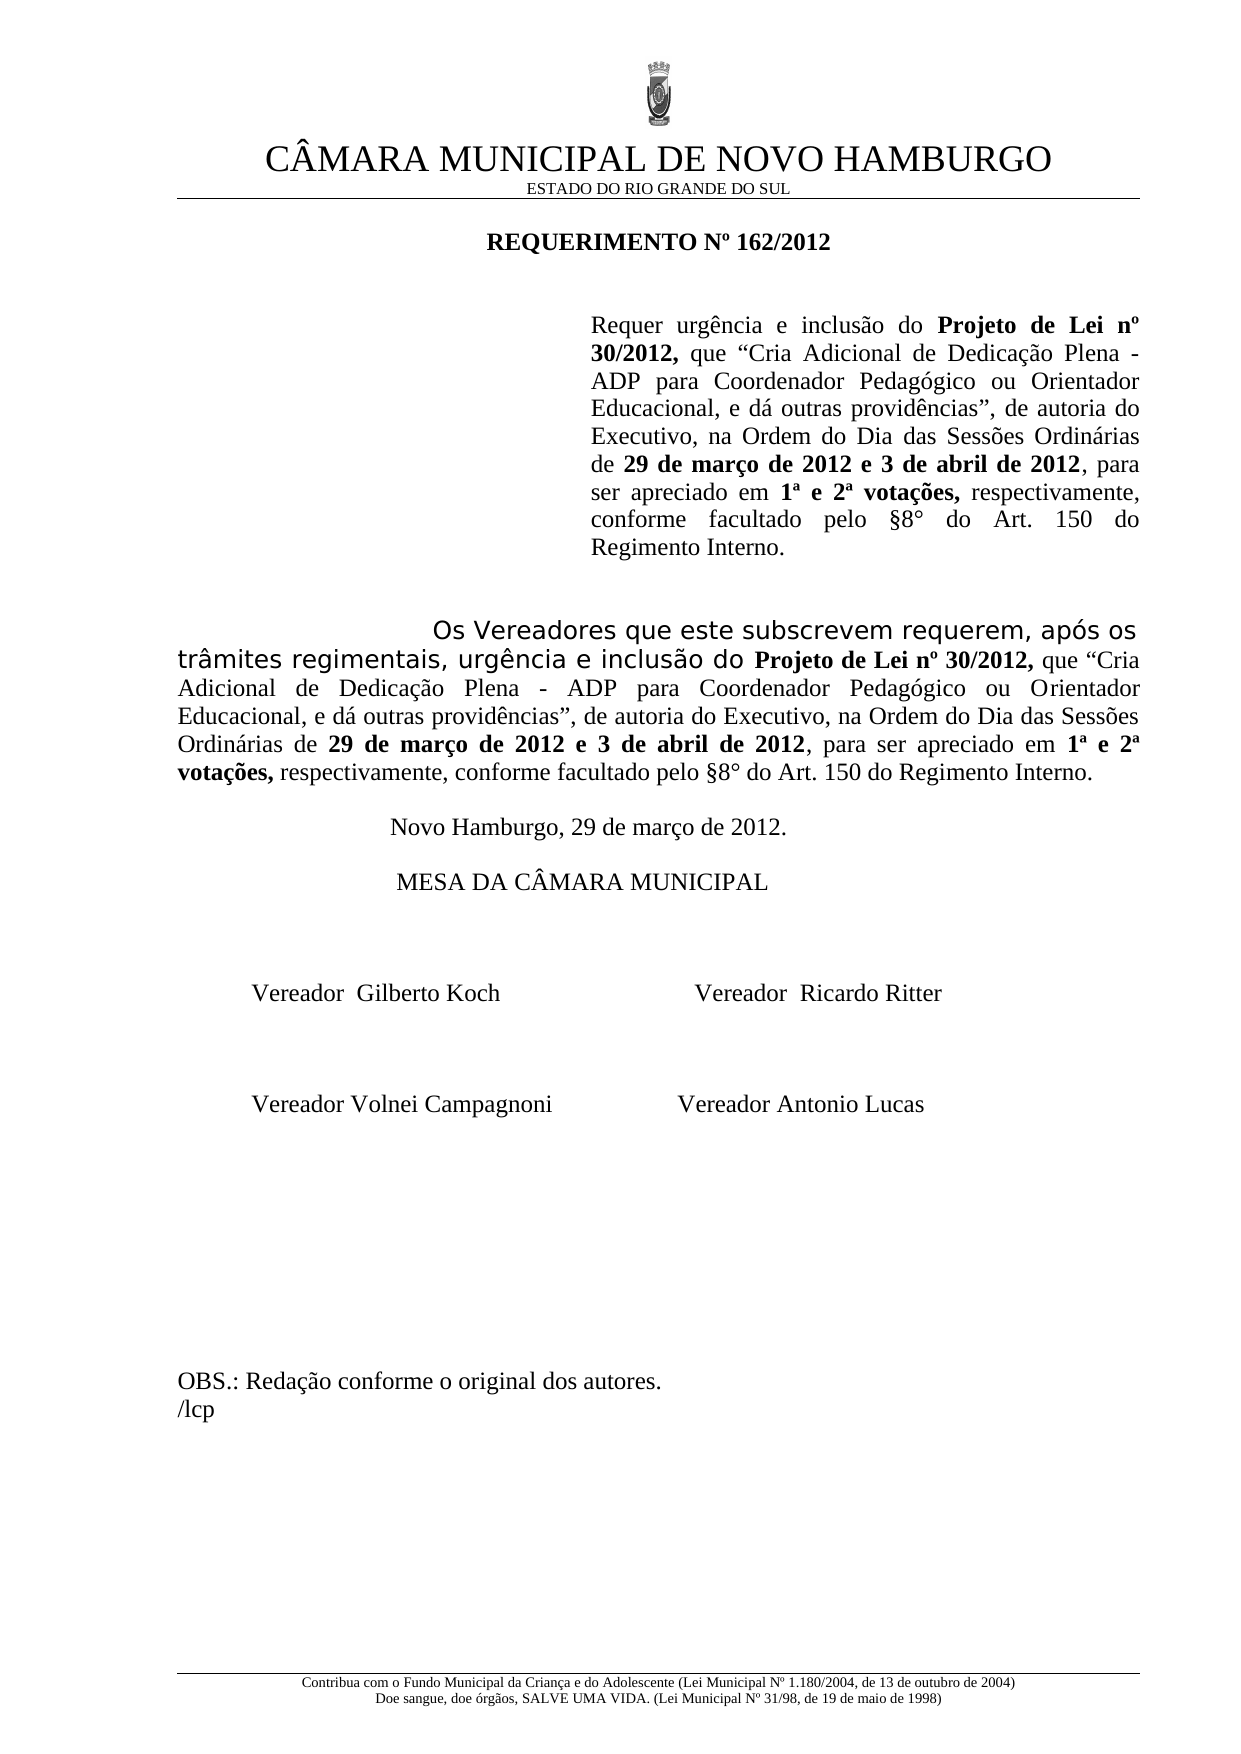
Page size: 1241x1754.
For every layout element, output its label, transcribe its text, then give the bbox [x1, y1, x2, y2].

text Novo Hamburgo, 29 de março de 2012. [177, 813, 1140, 841]
text MESA DA CÂMARA MUNICIPAL [177, 868, 1140, 896]
text /lcp [177, 1395, 1140, 1423]
text OBS.: Redação conforme o original dos autores. [177, 1367, 1140, 1395]
text Vereador Volnei Campagnoni Vereador Antonio Lucas [177, 1090, 1140, 1118]
text Vereador Gilberto Koch Vereador Ricardo Ritter [177, 979, 1140, 1007]
text Requer urgência e inclusão do Projeto de Lei nº 30/2012, que “Cria Adicional de Dedicação Plena - ADP para Coordenador Pedagógico ou Orientador Educacional, e dá outras providências”, de autoria do Executivo, na Ordem do Dia das Sessões Ordinárias de 29 de março de 2012 e 3 de abril de 2012, para ser apreciado em 1ª e 2ª votações, respectivamente, conforme facultado pelo §8° do Art. 150 do Regimento Interno. [591, 311, 1140, 561]
text REQUERIMENTO Nº 162/2012 [177, 228, 1140, 256]
text Os Vereadores que este subscrevem requerem, após os trâmites regimentais, urgência e inclusão do Projeto de Lei nº 30/2012, que “Cria Adicional de Dedicação Plena - ADP para Coordenador Pedagógico ou Orientador Educacional, e dá outras providências”, de autoria do Executivo, na Ordem do Dia das Sessões Ordinárias de 29 de março de 2012 e 3 de abril de 2012, para ser apreciado em 1ª e 2ª votações, respectivamente, conforme facultado pelo §8° do Art. 150 do Regimento Interno. [177, 616, 1140, 785]
